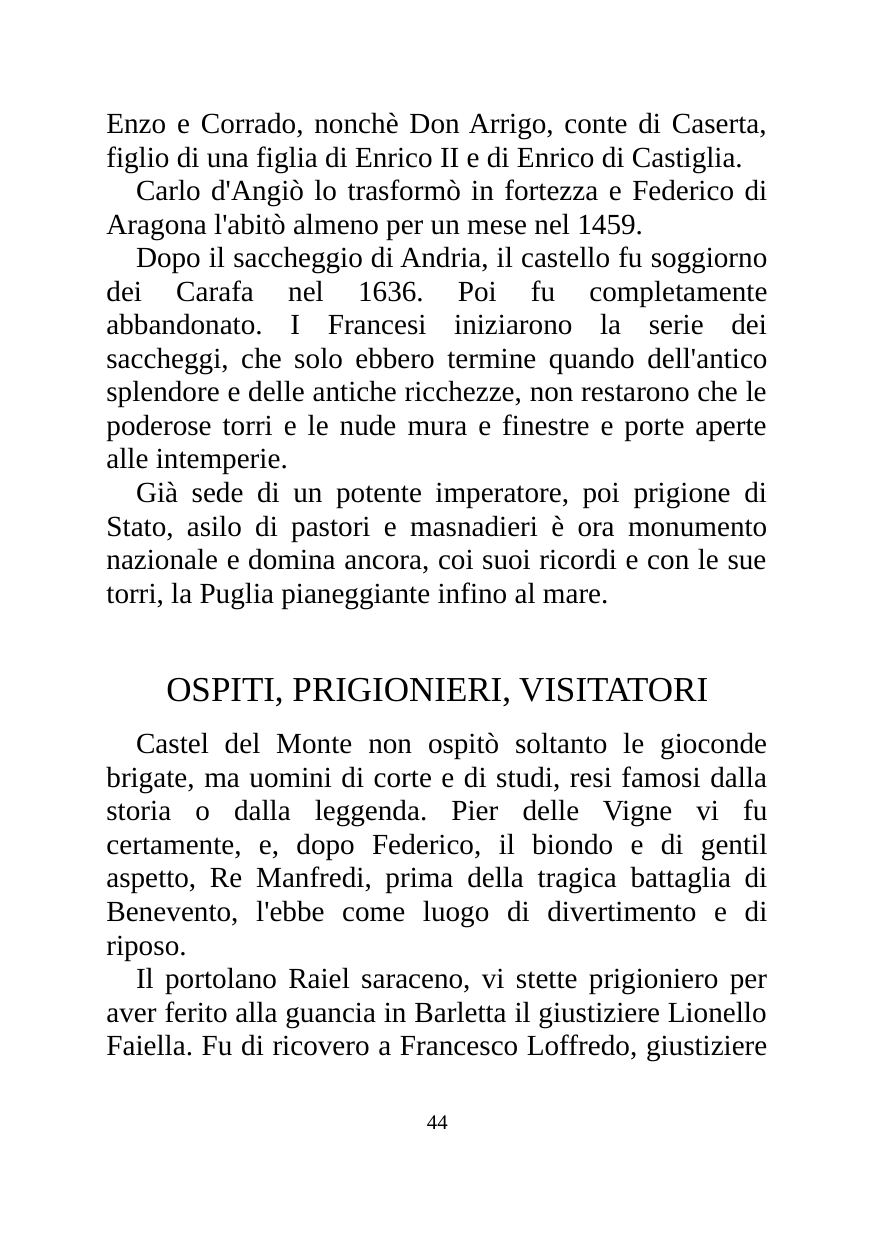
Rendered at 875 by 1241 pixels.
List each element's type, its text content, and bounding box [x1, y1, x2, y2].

text Carlo d'Angiò lo trasformò in fortezza e Federico di Aragona l'abitò almeno per un mese nel 1459. [106, 173, 768, 240]
text Enzo e Corrado, nonchè Don Arrigo, conte di Caserta, figlio di una figlia di Enrico II e di Enrico di Castiglia. [106, 106, 768, 173]
text Il portolano Raiel saraceno, vi stette prigioniero per aver ferito alla guancia in Barletta il giustiziere Lionello Faiella. Fu di ricovero a Francesco Loffredo, giustiziere [106, 961, 768, 1062]
subtitle OSPITI, PRIGIONIERI, VISITATORI [106, 668, 768, 709]
text Castel del Monte non ospitò soltanto le gioconde brigate, ma uomini di corte e di studi, resi famosi dalla storia o dalla leggenda. Pier delle Vigne vi fu certamente, e, dopo Federico, il biondo e di gentil aspetto, Re Manfredi, prima della tragica battaglia di Benevento, l'ebbe come luogo di divertimento e di riposo. [106, 726, 768, 961]
text Dopo il saccheggio di Andria, il castello fu soggiorno dei Carafa nel 1636. Poi fu completamente abbandonato. I Francesi iniziarono la serie dei saccheggi, che solo ebbero termine quando dell'antico splendore e delle antiche ricchezze, non restarono che le poderose torri e le nude mura e finestre e porte aperte alle intemperie. [106, 240, 768, 475]
text Già sede di un potente imperatore, poi prigione di Stato, asilo di pastori e masnadieri è ora monumento nazionale e domina ancora, coi suoi ricordi e con le sue torri, la Puglia pianeggiante infino al mare. [106, 475, 768, 609]
